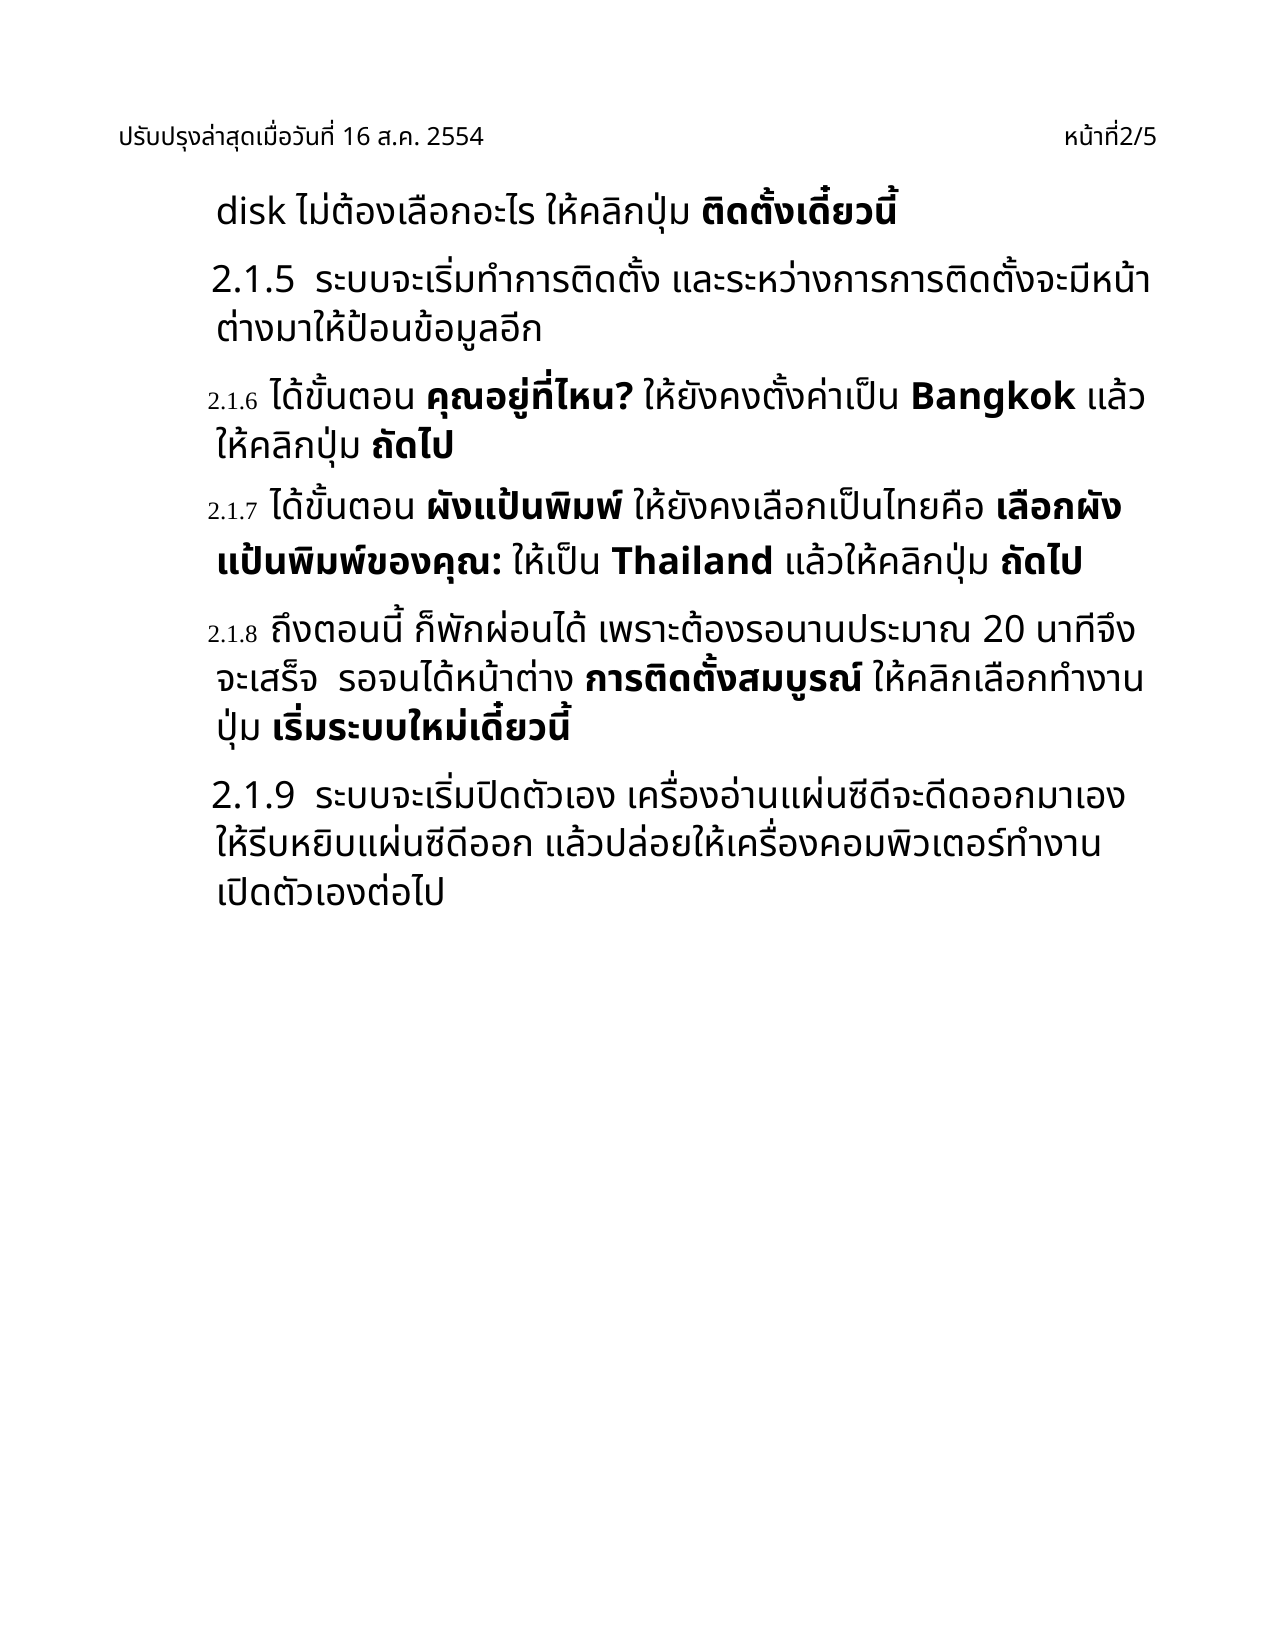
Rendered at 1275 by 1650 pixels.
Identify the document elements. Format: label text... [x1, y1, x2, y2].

list ได้ขั้นตอน คุณอยู่ที่ไหน? ให้ยังคงตั้งค่าเป็น Bangkok แล้วให้คลิกปุ่ม ถัดไป [201, 369, 1157, 473]
list ถึงตอนนี้ ก็พักผ่อนได้ เพราะต้องรอนานประมาณ 20 นาทีจึงจะเสร็จ รอจนได้หน้าต่าง การติดตั้งสมบูรณ์ ให้คลิกเลือกทำงานปุ่ม เริ่มระบบใหม่เดี๋ยวนี้ [201, 602, 1157, 755]
list ได้ขั้นตอน ผังแป้นพิมพ์ ให้ยังคงเลือกเป็นไทยคือ เลือกผังแป้นพิมพ์ของคุณ: ให้เป็น Thailand แล้วให้คลิกปุ่ม ถัดไป [201, 486, 1157, 590]
list ระบบจะเริ่มทำการติดตั้ง และระหว่างการการติดตั้งจะมีหน้าต่างมาให้ป้อนข้อมูลอีก [201, 252, 1157, 357]
list ระบบจะเริ่มปิดตัวเอง เครื่องอ่านแผ่นซีดีจะดีดออกมาเองให้รีบหยิบแผ่นซีดีออก แล้วปล่อยให้เครื่องคอมพิวเตอร์ทำงานเปิดตัวเองต่อไป [201, 768, 1157, 921]
list disk ไม่ต้องเลือกอะไร ให้คลิกปุ่ม ติดตั้งเดี๋ยวนี้ [201, 184, 1157, 240]
